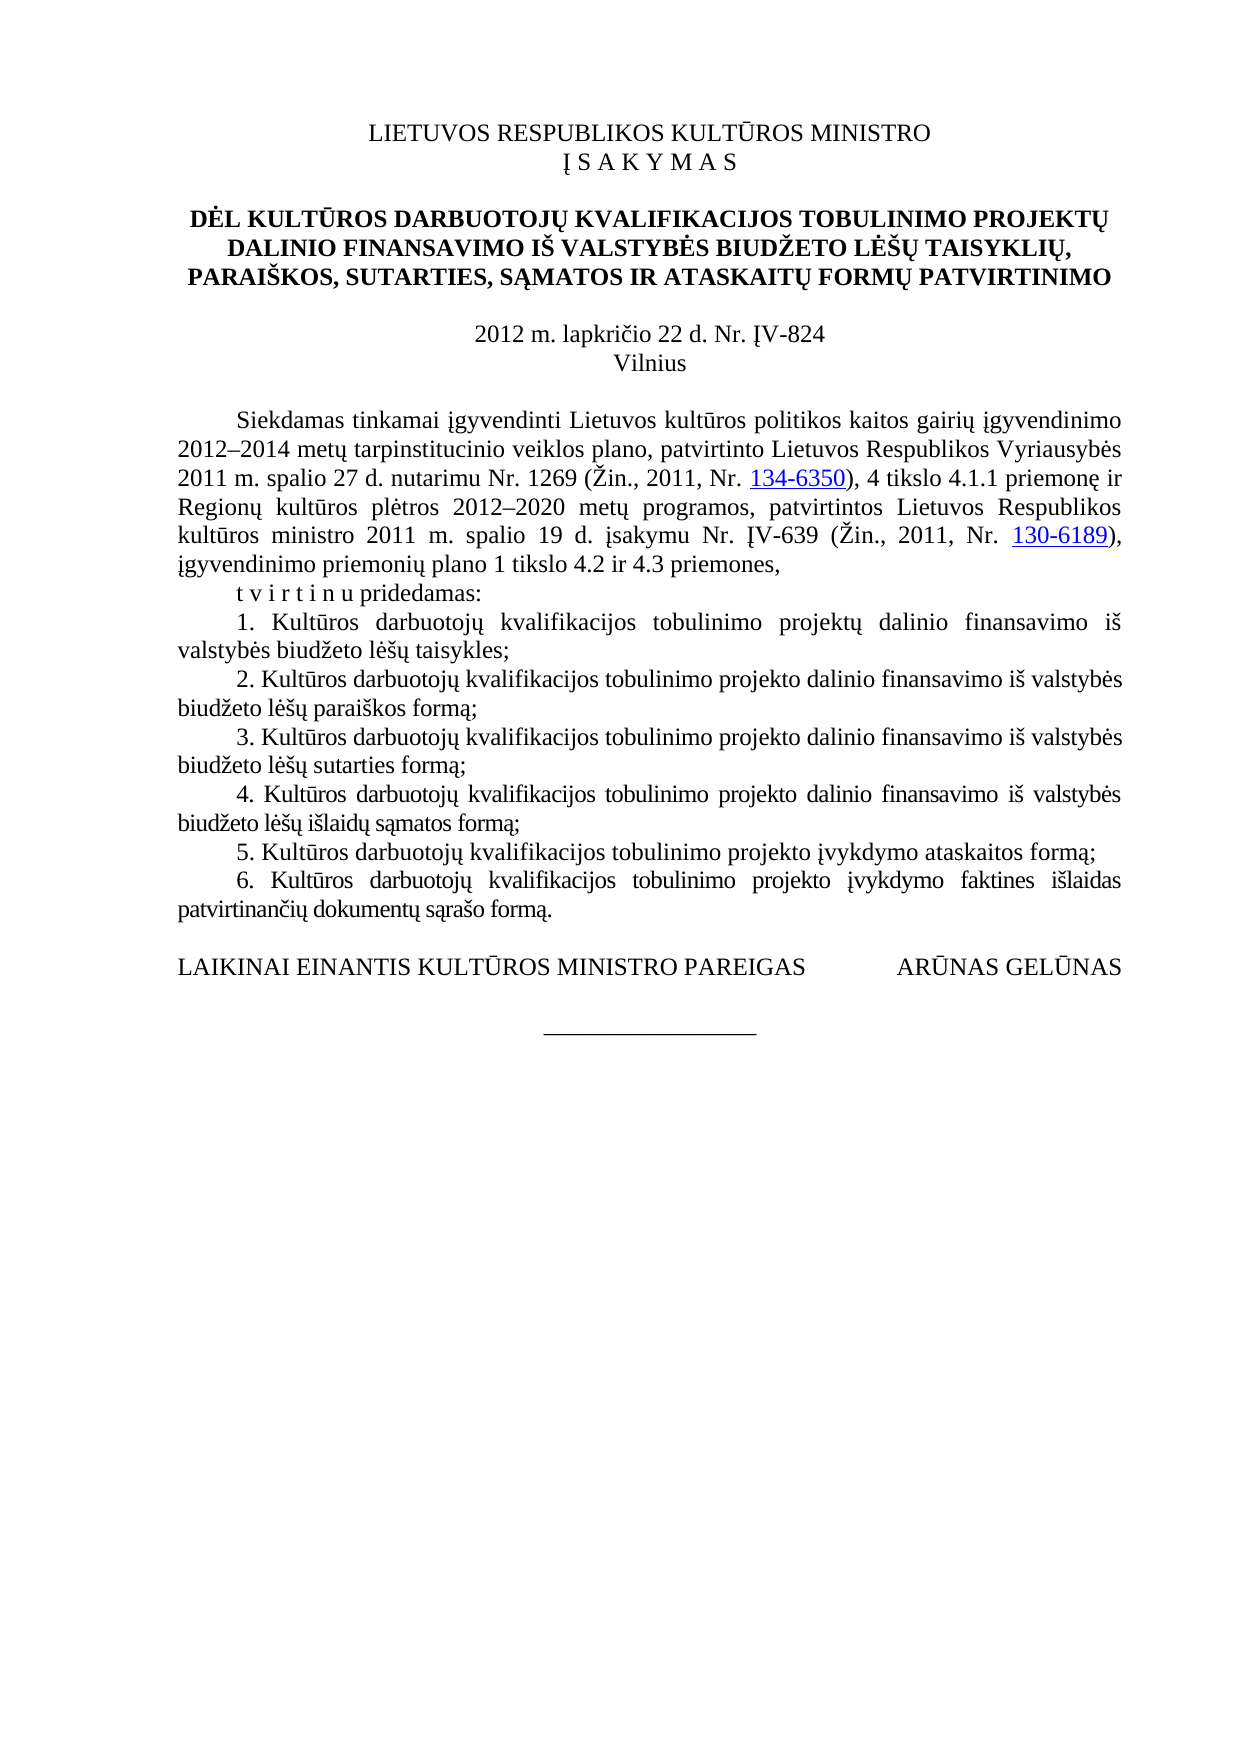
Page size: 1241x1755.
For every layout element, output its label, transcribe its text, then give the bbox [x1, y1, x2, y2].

text 2012 m. lapkričio 22 d. Nr. ĮV-824 [177, 319, 1122, 348]
text 3. Kultūros darbuotojų kvalifikacijos tobulinimo projekto dalinio finansavimo iš valstybės biudžeto lėšų sutarties formą; [177, 722, 1122, 779]
text _________________ [177, 1009, 1122, 1038]
text LIETUVOS RESPUBLIKOS KULTŪROS MINISTRO [177, 118, 1122, 147]
text Siekdamas tinkamai įgyvendinti Lietuvos kultūros politikos kaitos gairių įgyvendinimo 2012–2014 metų tarpinstitucinio veiklos plano, patvirtinto Lietuvos Respublikos Vyriausybės 2011 m. spalio 27 d. nutarimu Nr. 1269 (Žin., 2011, Nr. 134-6350), 4 tikslo 4.1.1 priemonę ir Regionų kultūros plėtros 2012–2020 metų programos, patvirtintos Lietuvos Respublikos kultūros ministro 2011 m. spalio 19 d. įsakymu Nr. ĮV-639 (Žin., 2011, Nr. 130-6189), įgyvendinimo priemonių plano 1 tikslo 4.2 ir 4.3 priemones, [177, 406, 1122, 578]
text t v i r t i n u pridedamas: [177, 578, 1122, 607]
text 2. Kultūros darbuotojų kvalifikacijos tobulinimo projekto dalinio finansavimo iš valstybės biudžeto lėšų paraiškos formą; [177, 664, 1122, 722]
text 1. Kultūros darbuotojų kvalifikacijos tobulinimo projektų dalinio finansavimo iš valstybės biudžeto lėšų taisykles; [177, 607, 1122, 664]
text Dėl kultūros DARBUOTOJŲ KVALIFIKACIJOS TOBULINIMO PROJEKTŲ DALINIO FINANSAVIMO IŠ VALSTYBĖS BIUDŽETO LĖŠŲ TAISYKLIŲ, PARAIŠKOS, SUTARTIES, SĄMATOS IR ATASKAITŲ FORMŲ PATVIRTINIMO [177, 204, 1122, 291]
text 6. Kultūros darbuotojų kvalifikacijos tobulinimo projekto įvykdymo faktines išlaidas patvirtinančių dokumentų sąrašo formą. [177, 866, 1122, 923]
text Laikinai einantis kultūros ministro pareigas Arūnas Gelūnas [177, 952, 1122, 981]
text Į S A K Y M A S [177, 147, 1122, 176]
text 4. Kultūros darbuotojų kvalifikacijos tobulinimo projekto dalinio finansavimo iš valstybės biudžeto lėšų išlaidų sąmatos formą; [177, 779, 1122, 837]
text 5. Kultūros darbuotojų kvalifikacijos tobulinimo projekto įvykdymo ataskaitos formą; [177, 837, 1122, 866]
text Vilnius [177, 348, 1122, 377]
